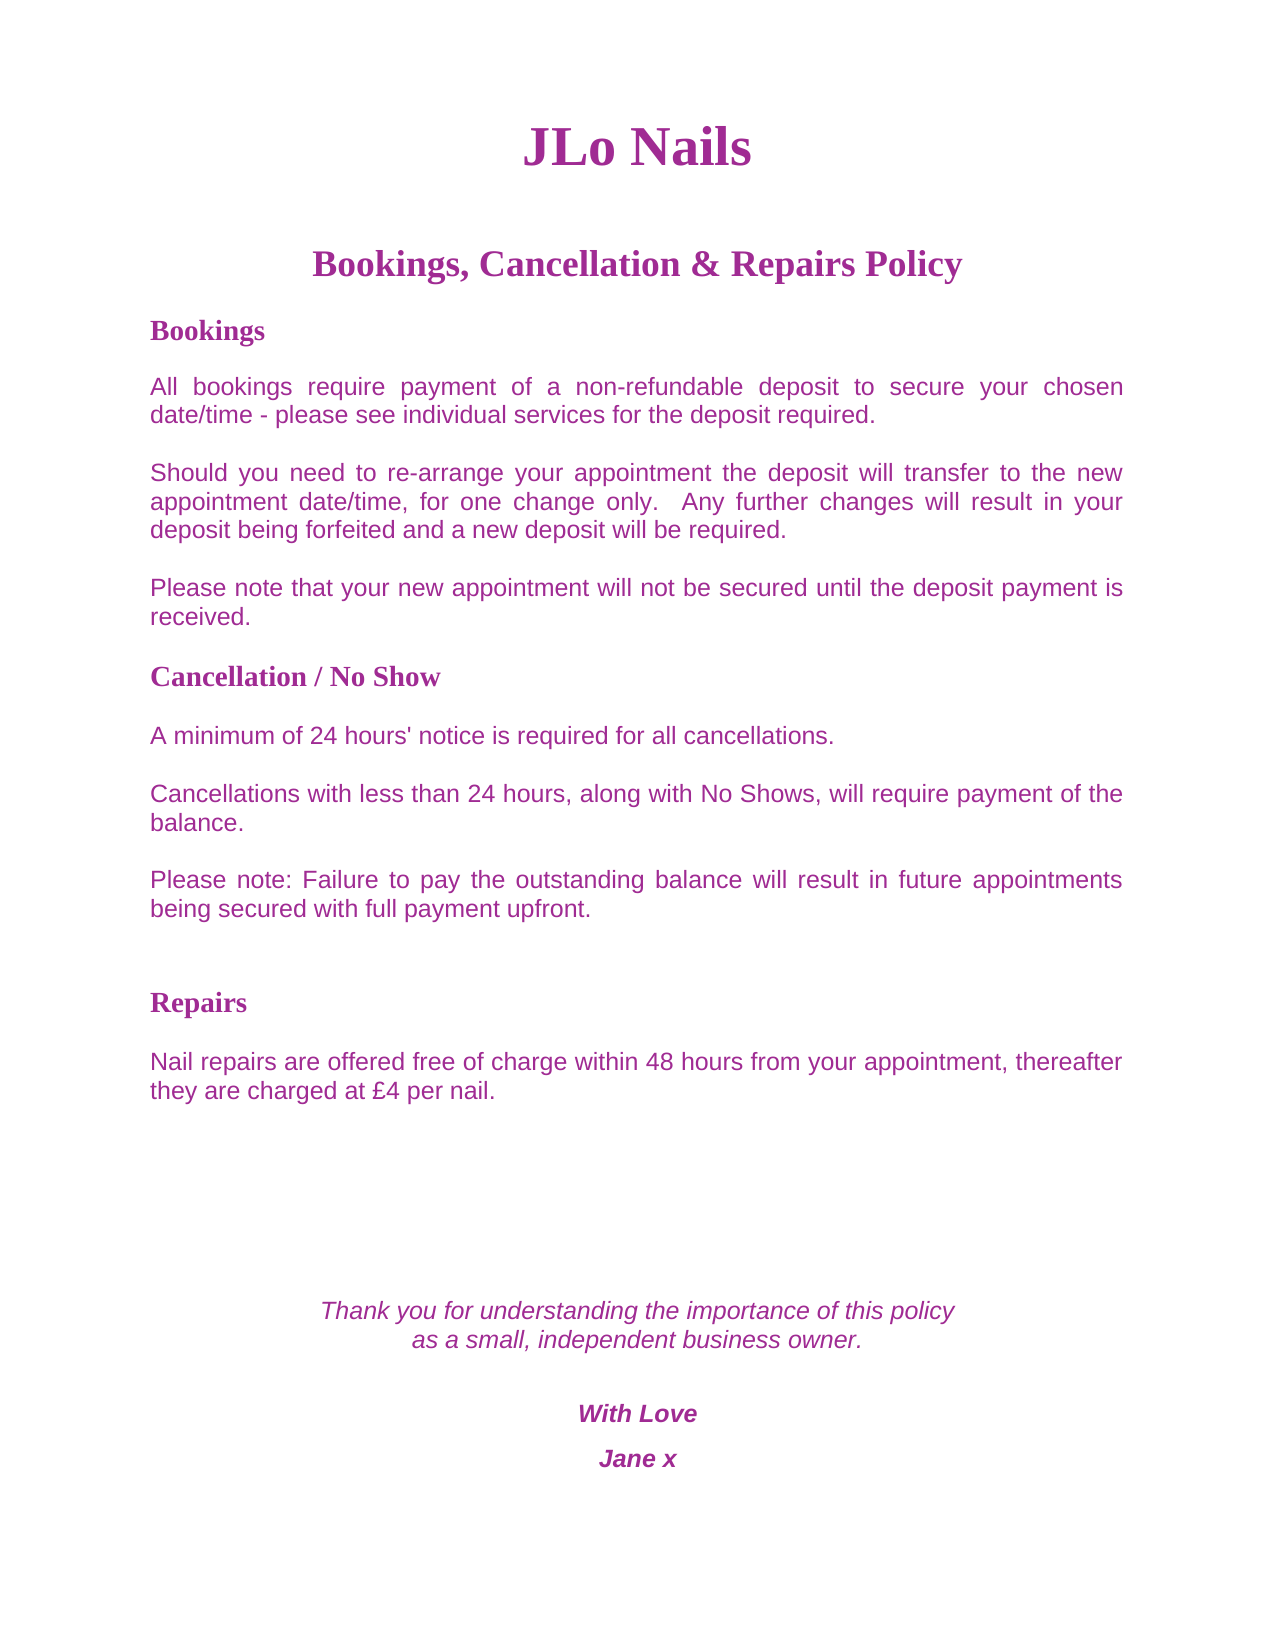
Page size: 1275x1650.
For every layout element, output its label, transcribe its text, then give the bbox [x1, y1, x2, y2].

subtitle Jane x [150, 1444, 1125, 1473]
subtitle Please note that your new appointment will not be secured until the deposit payment is received. [150, 573, 1125, 630]
subtitle Nail repairs are offered free of charge within 48 hours from your appointment, thereafter they are charged at £4 per nail. [150, 1047, 1125, 1105]
subtitle JLo Nails [150, 112, 1125, 177]
subtitle as a small, independent business owner. [150, 1325, 1125, 1353]
subtitle Thank you for understanding the importance of this policy [150, 1296, 1125, 1325]
subtitle With Love [150, 1399, 1125, 1428]
subtitle Cancellation / No Show [150, 659, 1125, 693]
subtitle Bookings [150, 313, 1125, 347]
subtitle A minimum of 24 hours' notice is required for all cancellations. [150, 721, 1125, 750]
subtitle Should you need to re-arrange your appointment the deposit will transfer to the new appointment date/time, for one change only. Any further changes will result in your deposit being forfeited and a new deposit will be required. [150, 458, 1125, 544]
subtitle Bookings, Cancellation & Repairs Policy [150, 241, 1125, 284]
subtitle Repairs [150, 985, 1125, 1018]
subtitle Please note: Failure to pay the outstanding balance will result in future appointments being secured with full payment upfront. [150, 865, 1125, 923]
subtitle All bookings require payment of a non-refundable deposit to secure your chosen date/time - please see individual services for the deposit required. [150, 372, 1125, 429]
subtitle Cancellations with less than 24 hours, along with No Shows, will require payment of the balance. [150, 779, 1125, 836]
